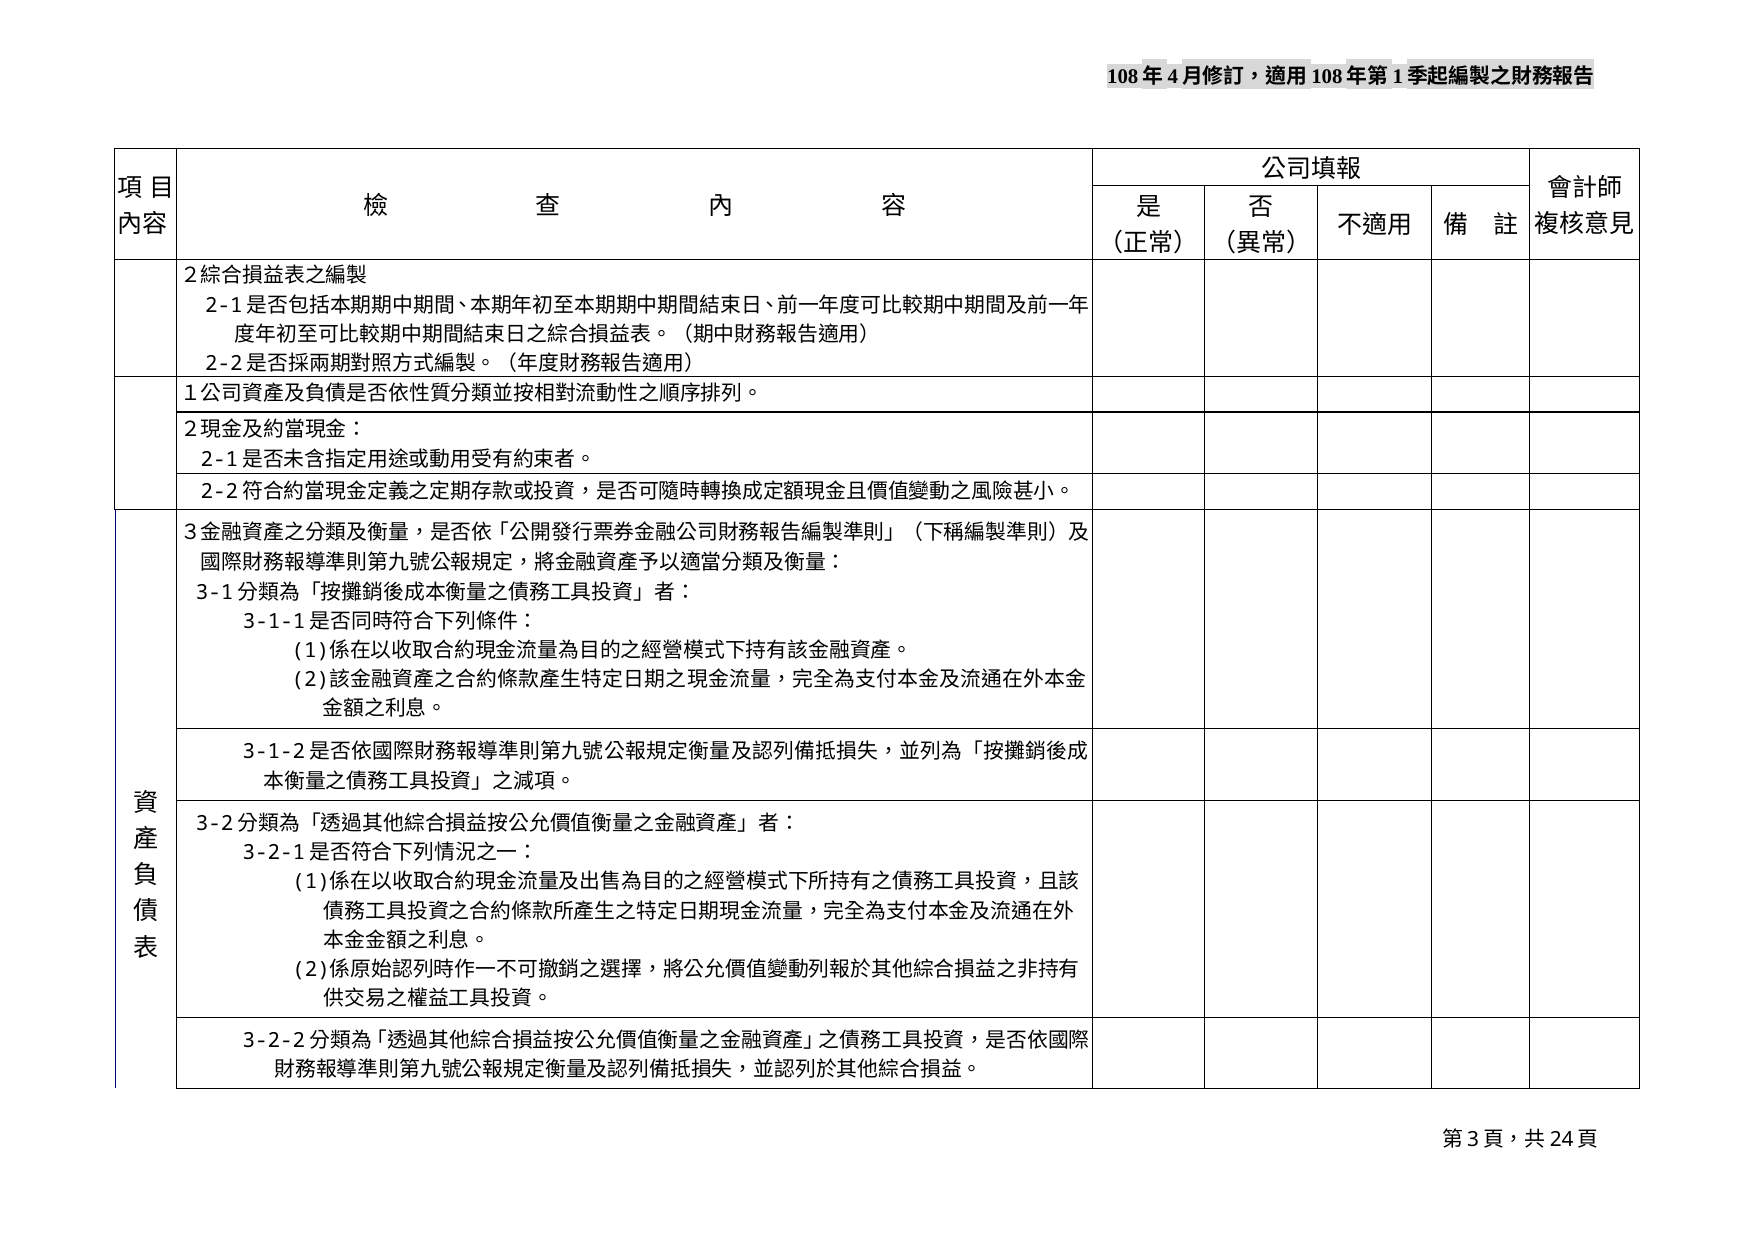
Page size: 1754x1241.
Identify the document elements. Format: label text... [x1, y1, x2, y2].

table_cell [1205, 510, 1317, 727]
table_cell [1205, 260, 1317, 376]
table_cell [1318, 801, 1431, 1017]
table_cell 備 註 [1432, 186, 1529, 258]
table_cell [1318, 1018, 1431, 1088]
table_cell [1093, 729, 1204, 800]
table_cell [1318, 510, 1431, 727]
table_cell 不適用 [1318, 186, 1431, 258]
table_cell [1530, 729, 1639, 800]
table_cell [1205, 1018, 1317, 1088]
table_cell １公司資產及負債是否依性質分類並按相對流動性之順序排列。 [177, 377, 1092, 411]
table_cell ２綜合損益表之編製 2-1是否包括本期期中期間、本期年初至本期期中期間結束日、前一年度可比較期中期間及前一年度年初至可比較期中期間結束日之綜合損益表。（期中財務報告適用） 2-2是否採兩期對照方式編製。（年度財務報告適用） [177, 260, 1092, 376]
table_cell [1432, 474, 1529, 509]
table_cell [1318, 474, 1431, 509]
table_cell [115, 377, 176, 509]
table_cell [1093, 377, 1204, 411]
table_cell [1432, 801, 1529, 1017]
table_cell [1530, 377, 1639, 411]
table_cell [1093, 413, 1204, 473]
table_cell [1318, 377, 1431, 411]
table_cell [1318, 260, 1431, 376]
table_cell [115, 260, 176, 376]
table_cell [1205, 377, 1317, 411]
table_cell [1318, 413, 1431, 473]
table_cell 2-2符合約當現金定義之定期存款或投資，是否可隨時轉換成定額現金且價值變動之風險甚小。 [177, 474, 1092, 509]
table_cell [1530, 510, 1639, 727]
table_cell [1530, 260, 1639, 376]
table_cell [1093, 510, 1204, 727]
table_header 會計師 複核意見 [1530, 149, 1639, 258]
table_cell [1530, 474, 1639, 509]
table_cell [1432, 377, 1529, 411]
table_cell [1530, 413, 1639, 473]
table_header 檢 查 內 容 [177, 149, 1092, 258]
table_cell 3-2-2分類為「透過其他綜合損益按公允價值衡量之金融資產」之債務工具投資，是否依國際財務報導準則第九號公報規定衡量及認列備抵損失，並認列於其他綜合損益。 [177, 1018, 1092, 1088]
table_cell [1205, 801, 1317, 1017]
table_cell [1530, 1018, 1639, 1088]
table_cell [1530, 801, 1639, 1017]
table_cell [1205, 729, 1317, 800]
table_header 公司填報 [1093, 149, 1529, 185]
table_cell 是 （正常） [1093, 186, 1204, 258]
table_cell [1093, 801, 1204, 1017]
table_cell [1318, 729, 1431, 800]
table_cell 資 產 負 債 表 [116, 728, 176, 1017]
table_cell [1432, 260, 1529, 376]
table_cell [1093, 260, 1204, 376]
table_cell 否 （異常） [1205, 186, 1317, 258]
table_cell [1432, 413, 1529, 473]
table_cell [1093, 1018, 1204, 1088]
table_cell [1432, 729, 1529, 800]
table_header 項目內容 [115, 149, 176, 258]
table_cell [1432, 1018, 1529, 1088]
table_cell ２現金及約當現金： 2-1是否未含指定用途或動用受有約束者。 [177, 413, 1092, 473]
table_cell [1205, 413, 1317, 473]
table_cell [1093, 474, 1204, 509]
table_cell [116, 1017, 176, 1088]
table_cell [1205, 474, 1317, 509]
table_cell ３金融資產之分類及衡量，是否依「公開發行票券金融公司財務報告編製準則」（下稱編製準則）及國際財務報導準則第九號公報規定，將金融資產予以適當分類及衡量： 3-1分類為「按攤銷後成本衡量之債務工具投資」者： 3-1-1是否同時符合下列條件： (1)係在以收取合約現金流量為目的之經營模式下持有該金融資產。 (2)該金融資產之合約條款產生特定日期之現金流量，完全為支付本金及流通在外本金金額之利息。 [177, 510, 1092, 727]
table_cell 3-1-2是否依國際財務報導準則第九號公報規定衡量及認列備抵損失，並列為「按攤銷後成本衡量之債務工具投資」之減項。 [177, 729, 1092, 800]
table_cell 3-2分類為「透過其他綜合損益按公允價值衡量之金融資產」者： 3-2-1是否符合下列情況之一： (1)係在以收取合約現金流量及出售為目的之經營模式下所持有之債務工具投資，且該債務工具投資之合約條款所產生之特定日期現金流量，完全為支付本金及流通在外本金金額之利息。 (2)係原始認列時作一不可撤銷之選擇，將公允價值變動列報於其他綜合損益之非持有供交易之權益工具投資。 [177, 801, 1092, 1017]
table_cell [116, 510, 176, 727]
table_cell [1432, 510, 1529, 727]
